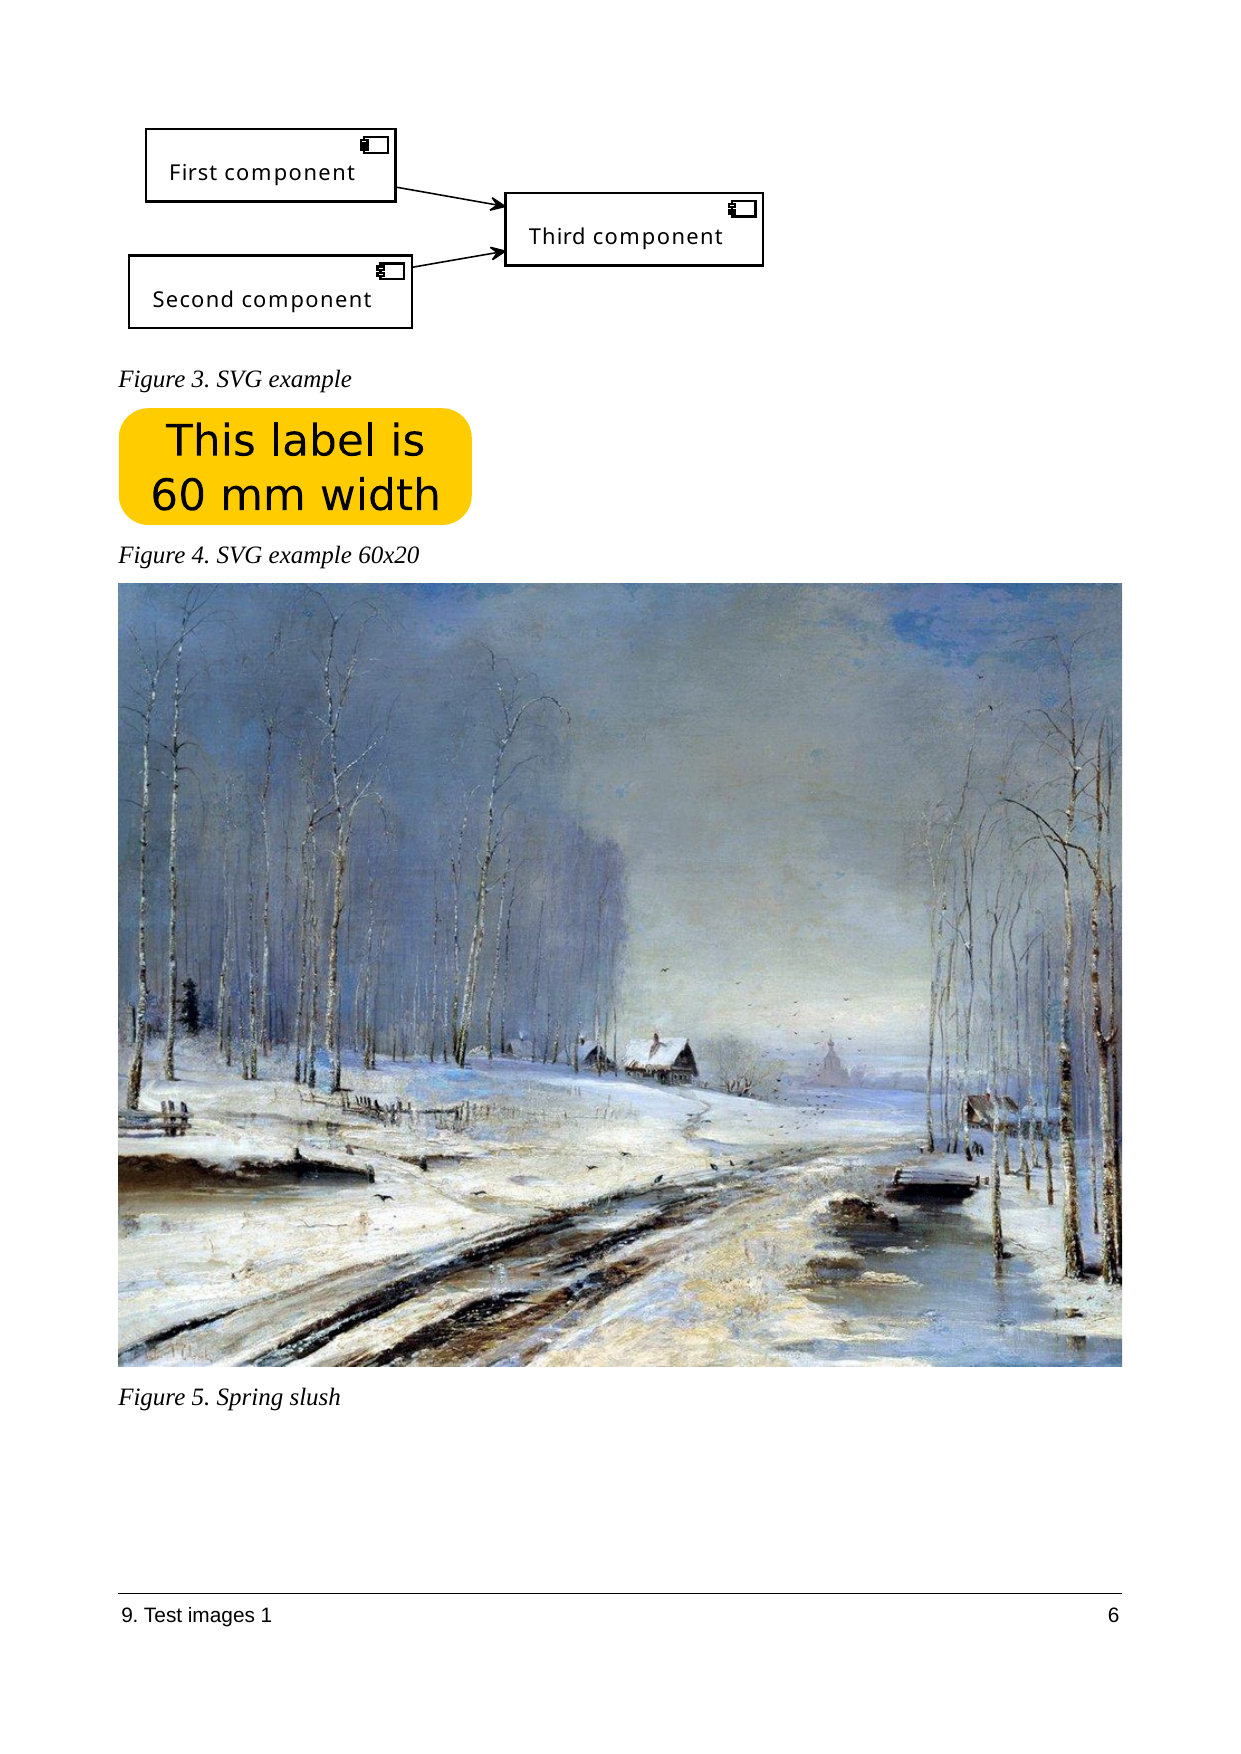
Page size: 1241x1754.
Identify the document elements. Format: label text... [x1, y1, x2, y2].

text Figure 4. SVG example 60x20 [118, 540, 1122, 569]
picture [118, 583, 1123, 1367]
text Figure 5. Spring slush [118, 1382, 1122, 1411]
text Figure 3. SVG example [118, 364, 1122, 393]
